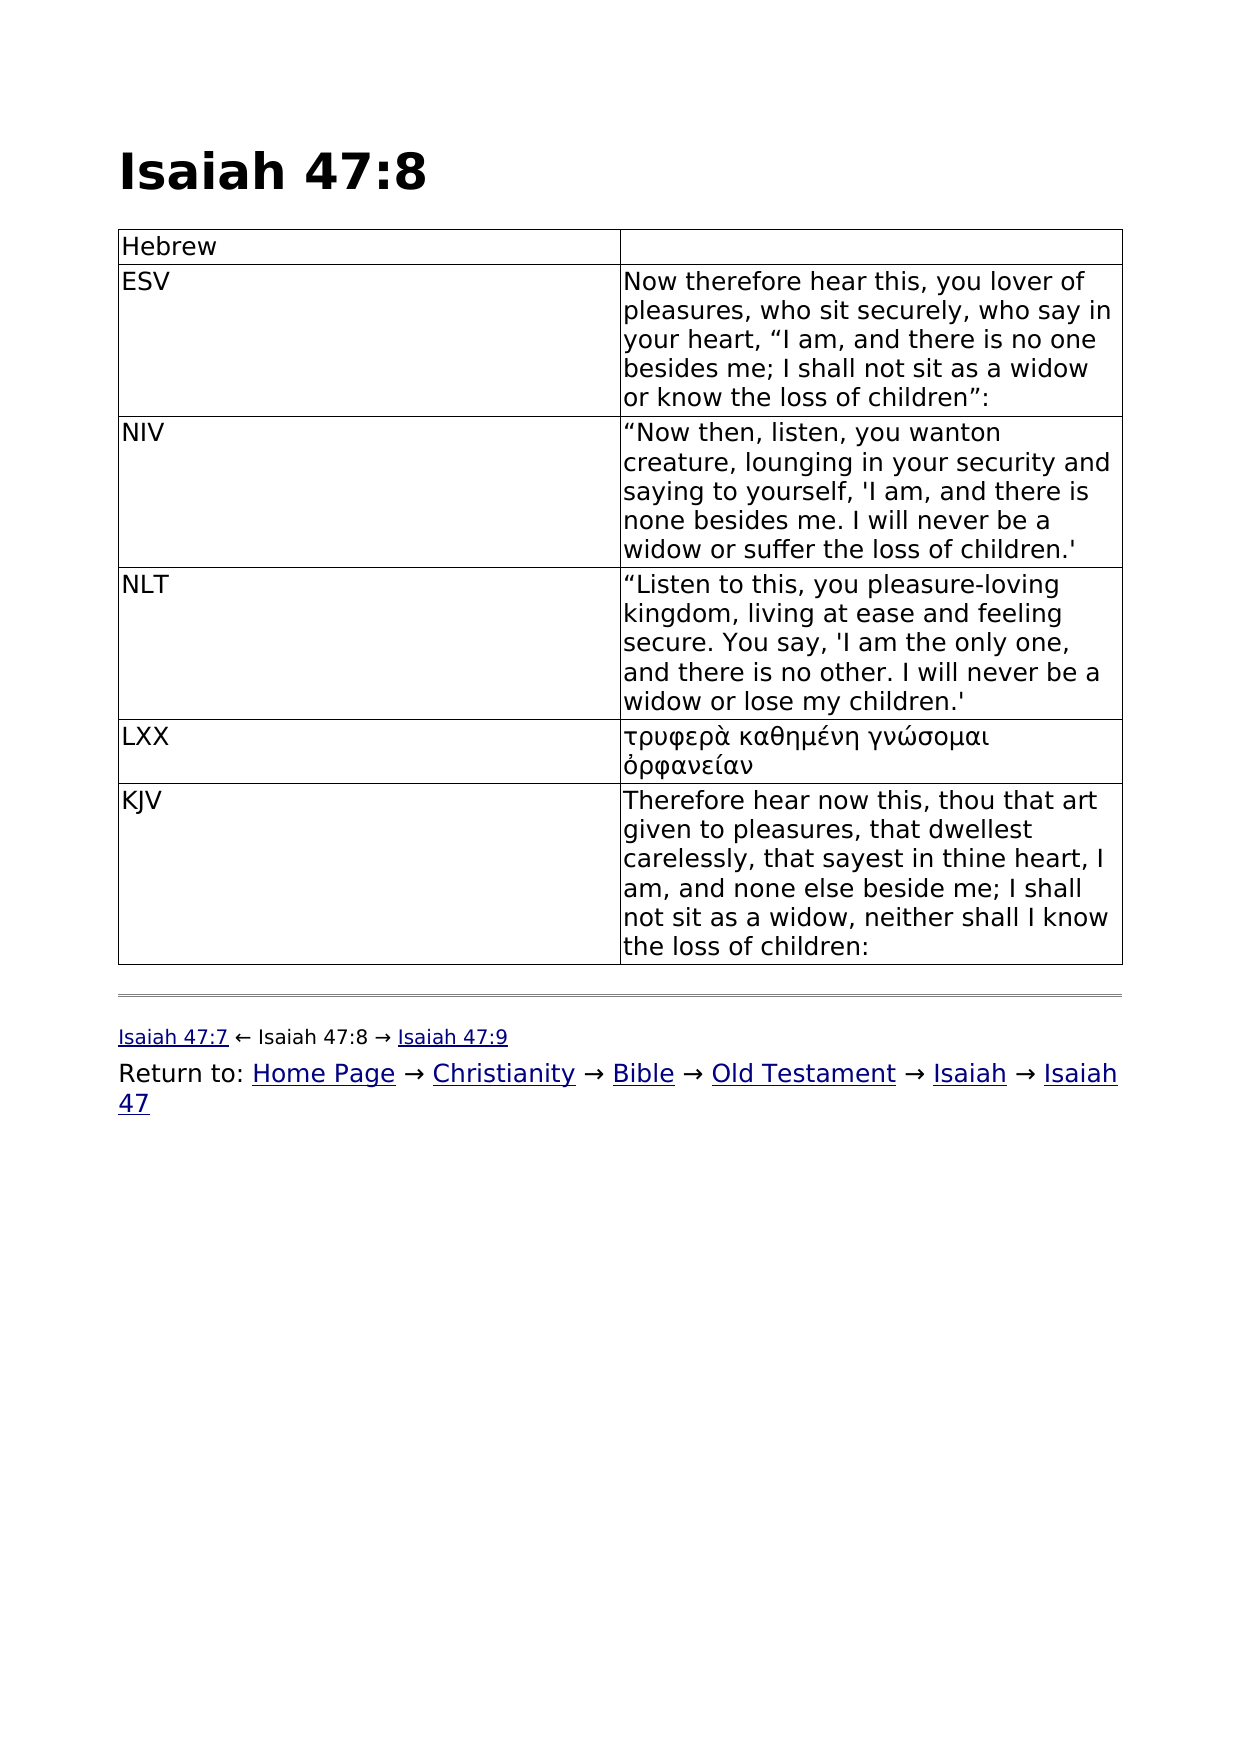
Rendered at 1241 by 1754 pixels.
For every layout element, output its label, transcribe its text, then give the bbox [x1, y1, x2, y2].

table_cell LXX [119, 720, 620, 783]
subtitle Isaiah 47:8 [118, 143, 1122, 201]
table_cell NLT [119, 568, 620, 719]
table_cell Now therefore hear this, you lover of pleasures, who sit securely, who say in your heart, “I am, and there is no one besides me; I shall not sit as a widow or know the loss of children”: [621, 265, 1122, 416]
table_cell Therefore hear now this, thou that art given to pleasures, that dwellest carelessly, that sayest in thine heart, I am, and none else beside me; I shall not sit as a widow, neither shall I know the loss of children: [621, 784, 1122, 964]
text Return to: Home Page → Christianity → Bible → Old Testament → Isaiah → Isaiah 47 [118, 1059, 1122, 1118]
text Isaiah 47:7 ← Isaiah 47:8 → Isaiah 47:9 [118, 1026, 1122, 1059]
table_header [621, 230, 1122, 264]
table_cell “Now then, listen, you wanton creature, lounging in your security and saying to yourself, 'I am, and there is none besides me. I will never be a widow or suffer the loss of children.' [621, 417, 1122, 567]
table_header Hebrew [119, 230, 620, 264]
table_cell τρυφερὰ καθημένη γνώσομαι ὀρφανείαν [621, 720, 1122, 783]
table_cell “Listen to this, you pleasure-loving kingdom, living at ease and feeling secure. You say, 'I am the only one, and there is no other. I will never be a widow or lose my children.' [621, 568, 1122, 719]
table_cell ESV [119, 265, 620, 416]
table_cell NIV [119, 417, 620, 567]
table_cell KJV [119, 784, 620, 964]
